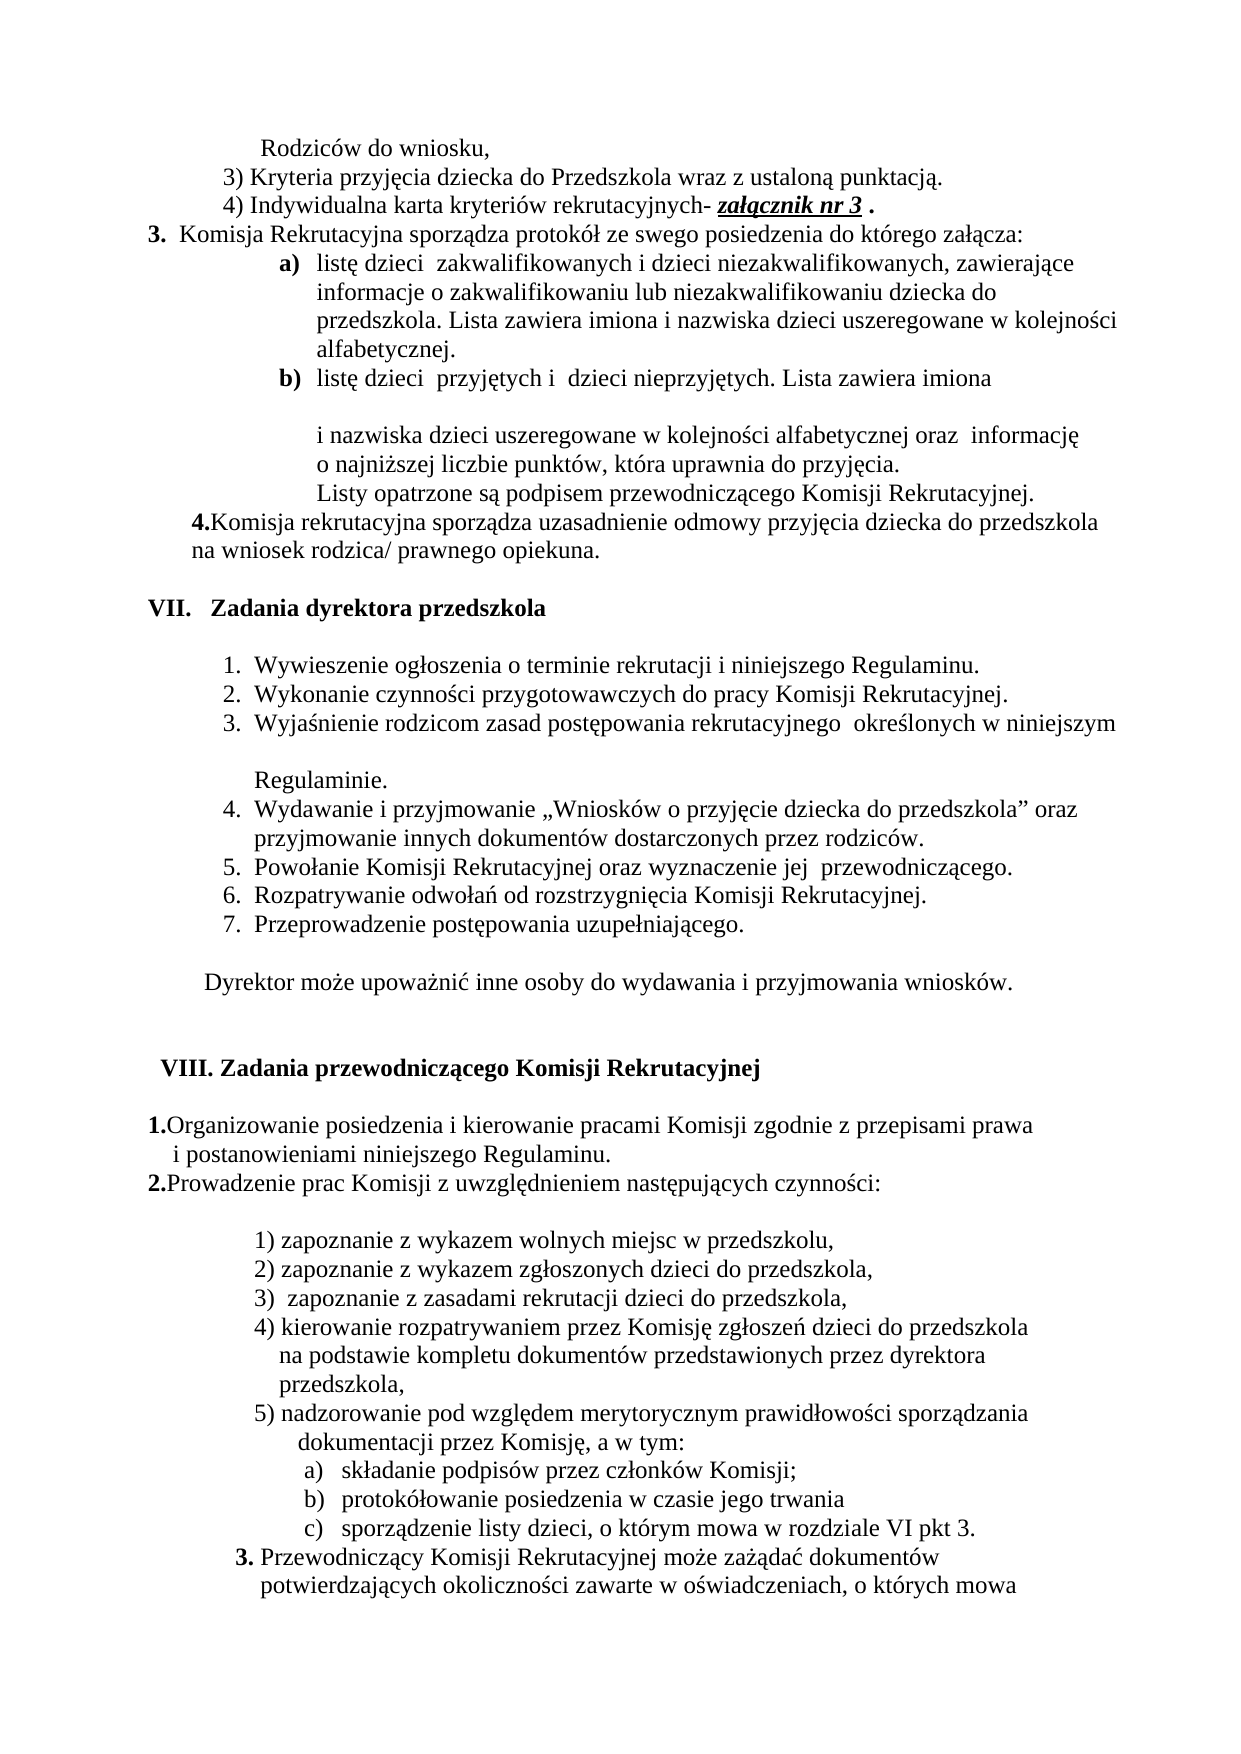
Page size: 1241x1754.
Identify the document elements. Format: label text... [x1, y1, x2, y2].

list 6. Rozpatrywanie odwołań od rozstrzygnięcia Komisji Rekrutacyjnej. [148, 880, 1122, 909]
text przedszkola, [148, 1369, 1122, 1398]
text dokumentacji przez Komisję, a w tym: [148, 1427, 1122, 1455]
list 2. Wykonanie czynności przygotowawczych do pracy Komisji Rekrutacyjnej. [148, 679, 1122, 708]
list 1. Wywieszenie ogłoszenia o terminie rekrutacji i niniejszego Regulaminu. [148, 650, 1122, 679]
text 2) zapoznanie z wykazem zgłoszonych dzieci do przedszkola, [148, 1254, 1122, 1283]
text Rodziców do wniosku, [148, 133, 1122, 162]
text 3. Komisja Rekrutacyjna sporządza protokół ze swego posiedzenia do którego załącza: [148, 219, 1122, 248]
list sporządzenie listy dzieci, o którym mowa w rozdziale VI pkt 3. [304, 1513, 1122, 1542]
text 4) Indywidualna karta kryteriów rekrutacyjnych- załącznik nr 3 . [148, 190, 1122, 219]
list 3. Wyjaśnienie rodzicom zasad postępowania rekrutacyjnego określonych w niniejszym Regulaminie. [148, 708, 1122, 794]
list 7. Przeprowadzenie postępowania uzupełniającego. [148, 909, 1122, 938]
text 1) zapoznanie z wykazem wolnych miejsc w przedszkolu, [148, 1225, 1122, 1254]
list 4. Wydawanie i przyjmowanie „Wniosków o przyjęcie dziecka do przedszkola” oraz [148, 794, 1122, 823]
list składanie podpisów przez członków Komisji; [304, 1455, 1122, 1484]
text 3) zapoznanie z zasadami rekrutacji dzieci do przedszkola, [148, 1283, 1122, 1312]
text 3. Przewodniczący Komisji Rekrutacyjnej może zażądać dokumentów potwierdzających okoliczności zawarte w oświadczeniach, o których mowa [235, 1542, 1122, 1599]
text Listy opatrzone są podpisem przewodniczącego Komisji Rekrutacyjnej. [148, 478, 1122, 507]
text 2.Prowadzenie prac Komisji z uwzględnieniem następujących czynności: [148, 1168, 1122, 1197]
list protokółowanie posiedzenia w czasie jego trwania [304, 1484, 1122, 1513]
list 5. Powołanie Komisji Rekrutacyjnej oraz wyznaczenie jej przewodniczącego. [148, 852, 1122, 880]
text na podstawie kompletu dokumentów przedstawionych przez dyrektora [148, 1340, 1122, 1369]
text VIII. Zadania przewodniczącego Komisji Rekrutacyjnej [148, 1053, 1122, 1082]
text VII. Zadania dyrektora przedszkola [148, 593, 1122, 622]
text 4) kierowanie rozpatrywaniem przez Komisję zgłoszeń dzieci do przedszkola [148, 1312, 1122, 1340]
text przyjmowanie innych dokumentów dostarczonych przez rodziców. [148, 823, 1122, 852]
text 3) Kryteria przyjęcia dziecka do Przedszkola wraz z ustaloną punktacją. [148, 162, 1122, 190]
text Dyrektor może upoważnić inne osoby do wydawania i przyjmowania wniosków. [204, 967, 1122, 995]
list listę dzieci przyjętych i dzieci nieprzyjętych. Lista zawiera imiona i nazwiska dzieci uszeregowane w kolejności alfabetycznej oraz informację o najniższej liczbie punktów, która uprawnia do przyjęcia. [279, 363, 1122, 478]
list listę dzieci zakwalifikowanych i dzieci niezakwalifikowanych, zawierające informacje o zakwalifikowaniu lub niezakwalifikowaniu dziecka do przedszkola. Lista zawiera imiona i nazwiska dzieci uszeregowane w kolejności alfabetycznej. [279, 248, 1122, 363]
text 5) nadzorowanie pod względem merytorycznym prawidłowości sporządzania [148, 1398, 1122, 1427]
text 1.Organizowanie posiedzenia i kierowanie pracami Komisji zgodnie z przepisami prawa i postanowieniami niniejszego Regulaminu. [148, 1110, 1122, 1168]
text 4.Komisja rekrutacyjna sporządza uzasadnienie odmowy przyjęcia dziecka do przedszkola na wniosek rodzica/ prawnego opiekuna. [191, 507, 1122, 564]
